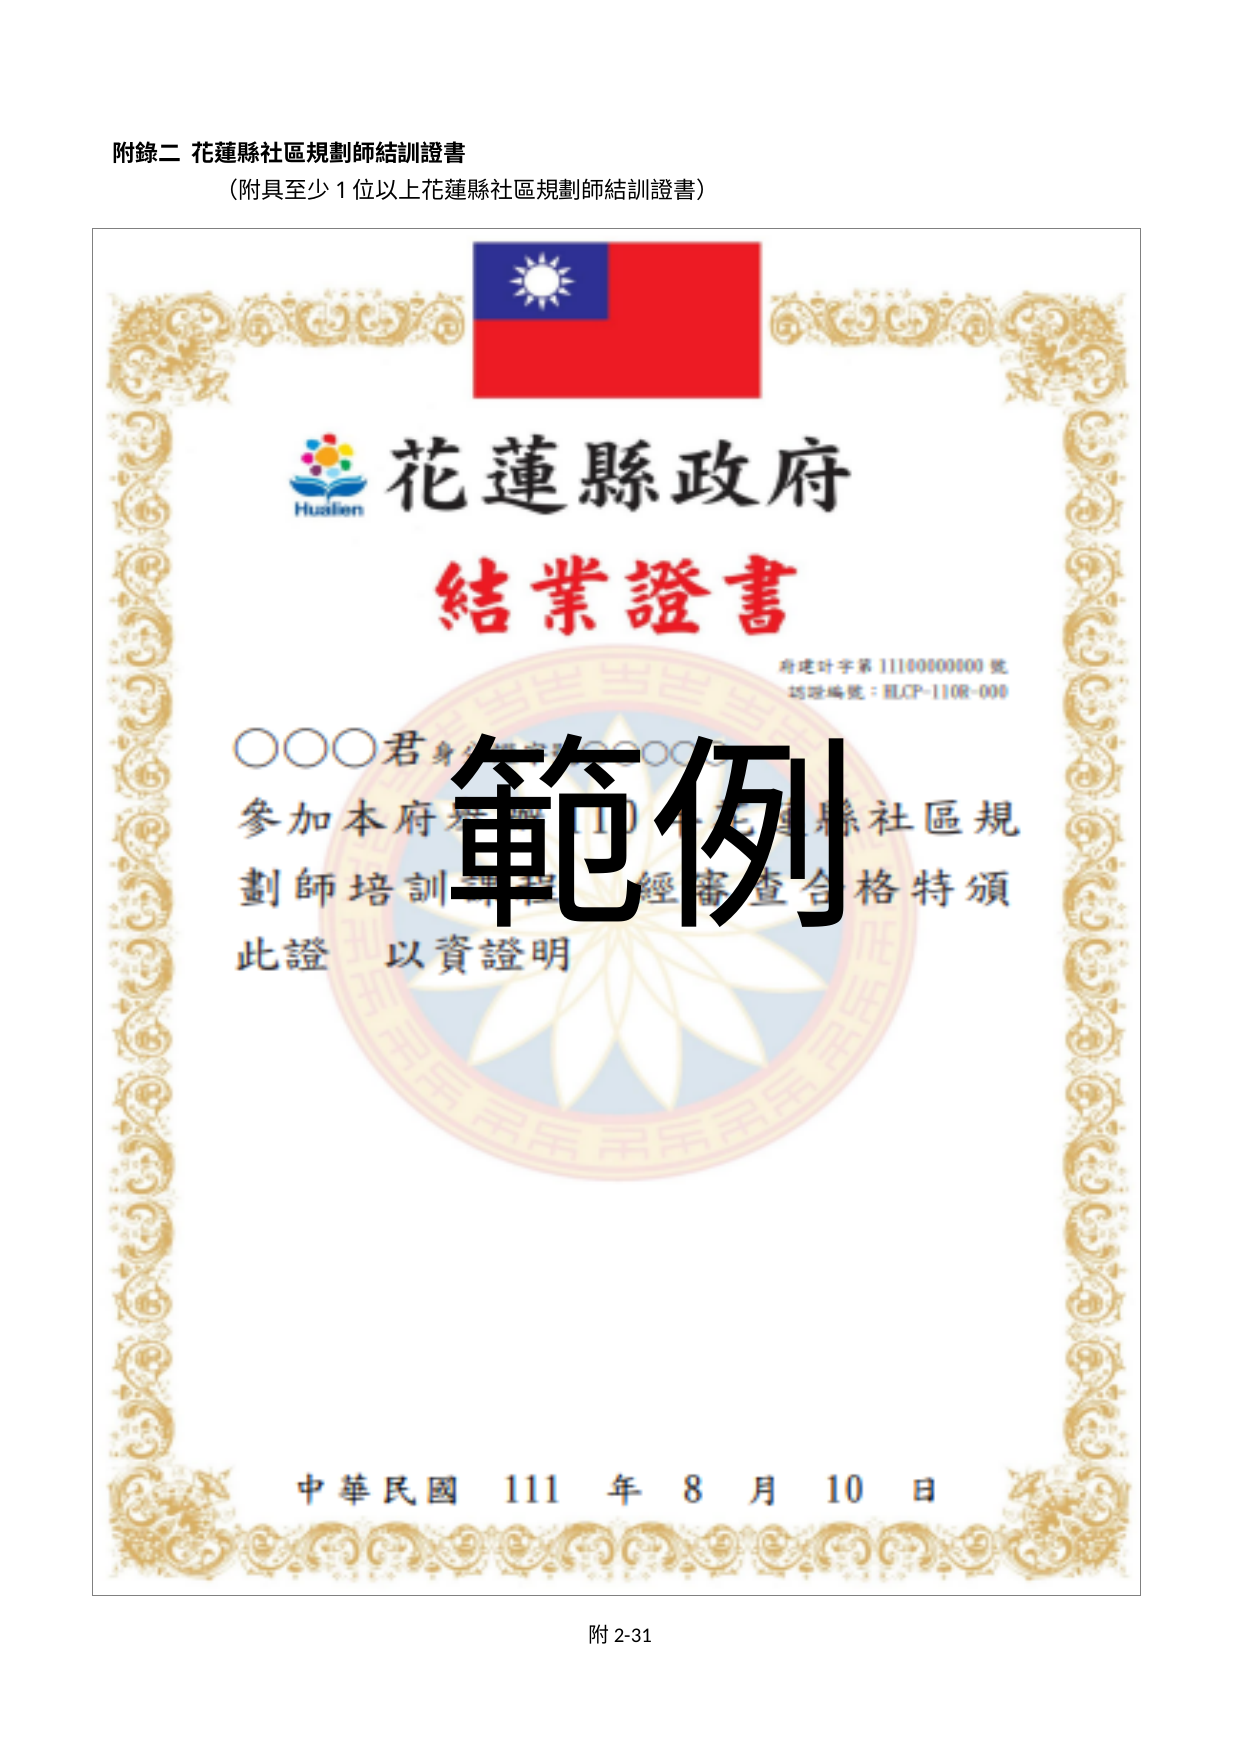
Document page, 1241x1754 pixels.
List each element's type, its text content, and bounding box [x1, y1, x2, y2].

text （附具至少1位以上花蓮縣社區規劃師結訓證書） [216, 170, 1159, 207]
text 範例 [441, 743, 903, 952]
text 附錄二 花蓮縣社區規劃師結訓證書 [112, 132, 1159, 170]
picture [93, 229, 1140, 1595]
